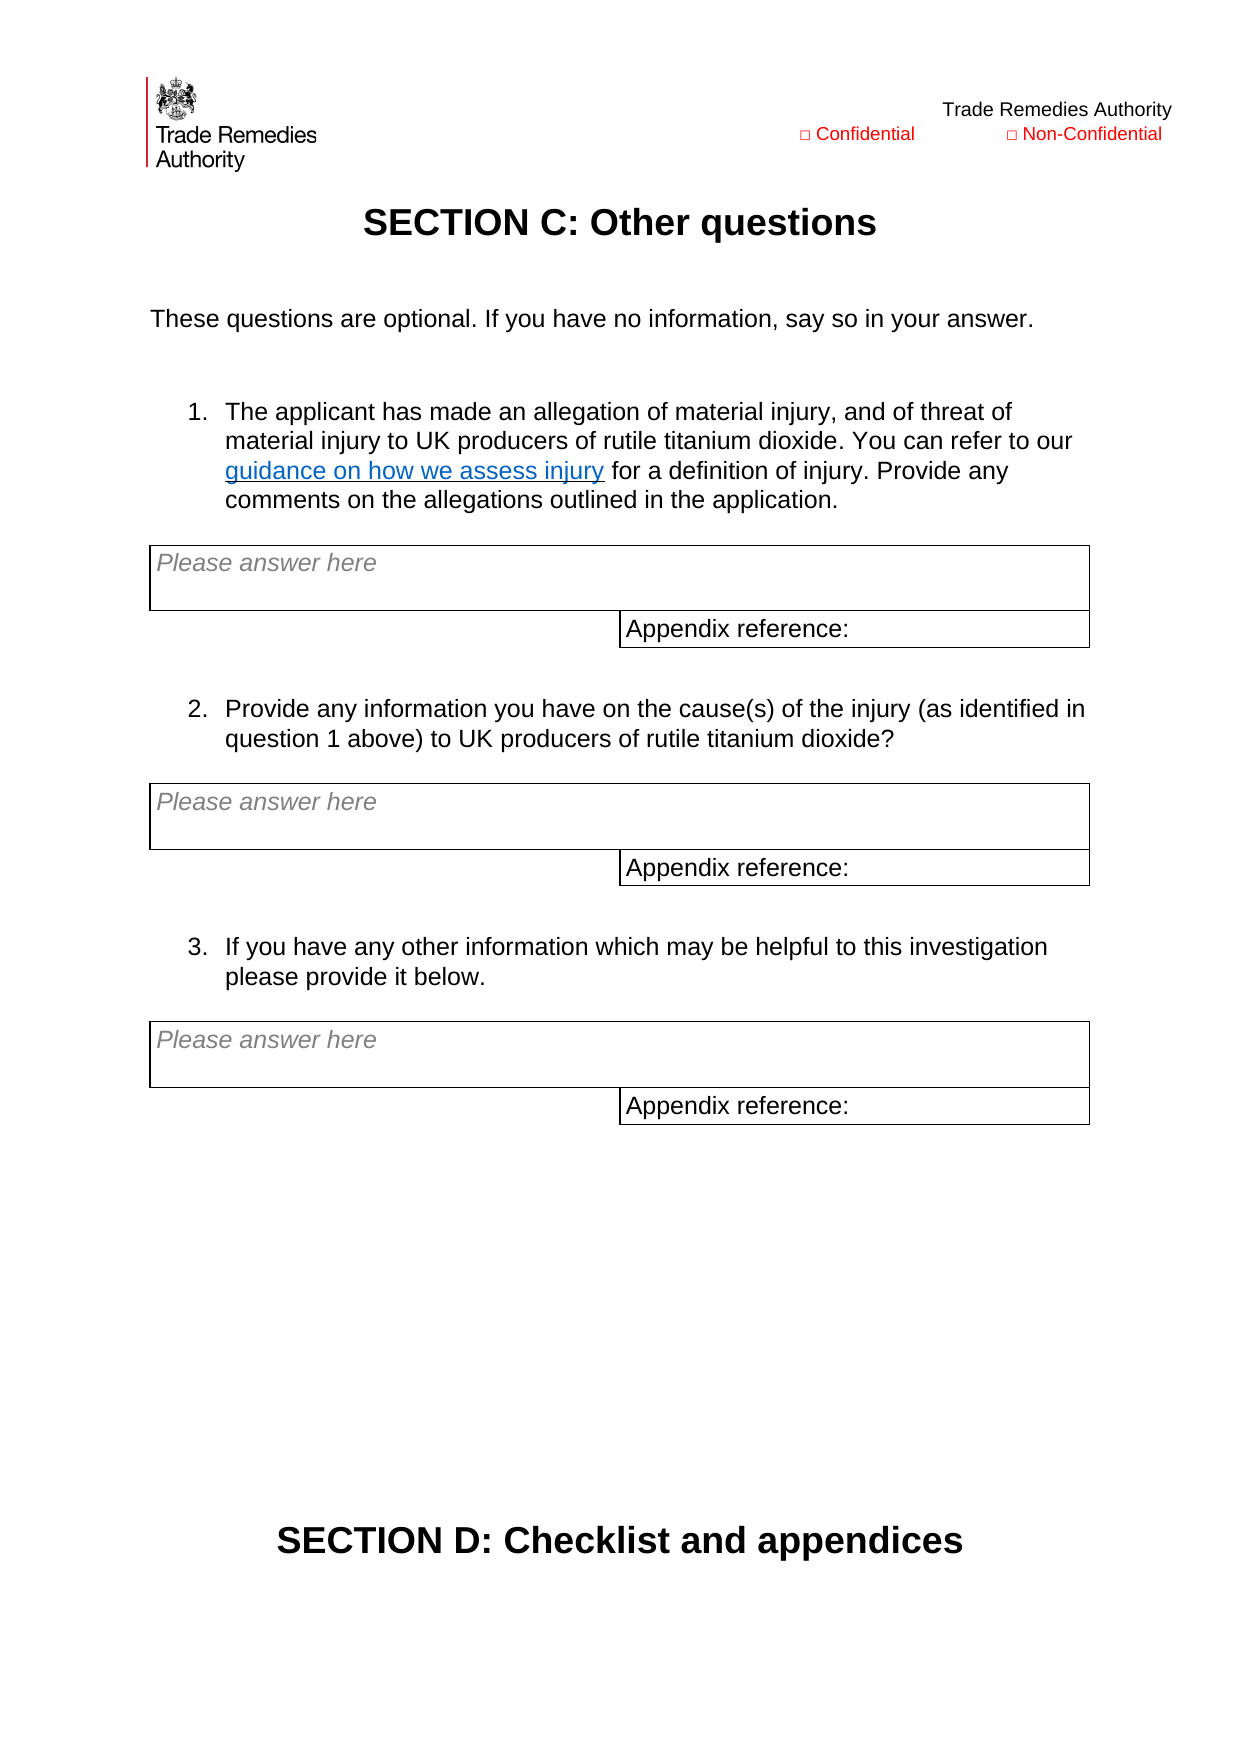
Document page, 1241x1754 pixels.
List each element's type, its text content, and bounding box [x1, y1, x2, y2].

table_cell Appendix reference: [621, 850, 1089, 885]
table_header Please answer here [151, 546, 1089, 610]
table_cell [150, 850, 619, 885]
table_cell Appendix reference: [621, 611, 1089, 647]
table_cell [150, 611, 619, 647]
text SECTION C: Other questions [150, 200, 1090, 243]
list The applicant has made an allegation of material injury, and of threat of material injury to UK producers of rutile titanium dioxide. You can refer to our guidance on how we assess injury for a definition of injury. Provide any comments on the allegations outlined in the application. [187, 397, 1090, 514]
table_cell Appendix reference: [621, 1088, 1089, 1123]
table_header Please answer here [151, 1022, 1089, 1087]
table_header Please answer here [151, 784, 1089, 849]
subtitle SECTION D: Checklist and appendices [150, 1518, 1090, 1561]
list Provide any information you have on the cause(s) of the injury (as identified in question 1 above) to UK producers of rutile titanium dioxide? [187, 694, 1090, 752]
table_cell [150, 1088, 619, 1123]
text These questions are optional. If you have no information, say so in your answer. [150, 304, 1090, 333]
list If you have any other information which may be helpful to this investigation please provide it below. [187, 932, 1090, 991]
